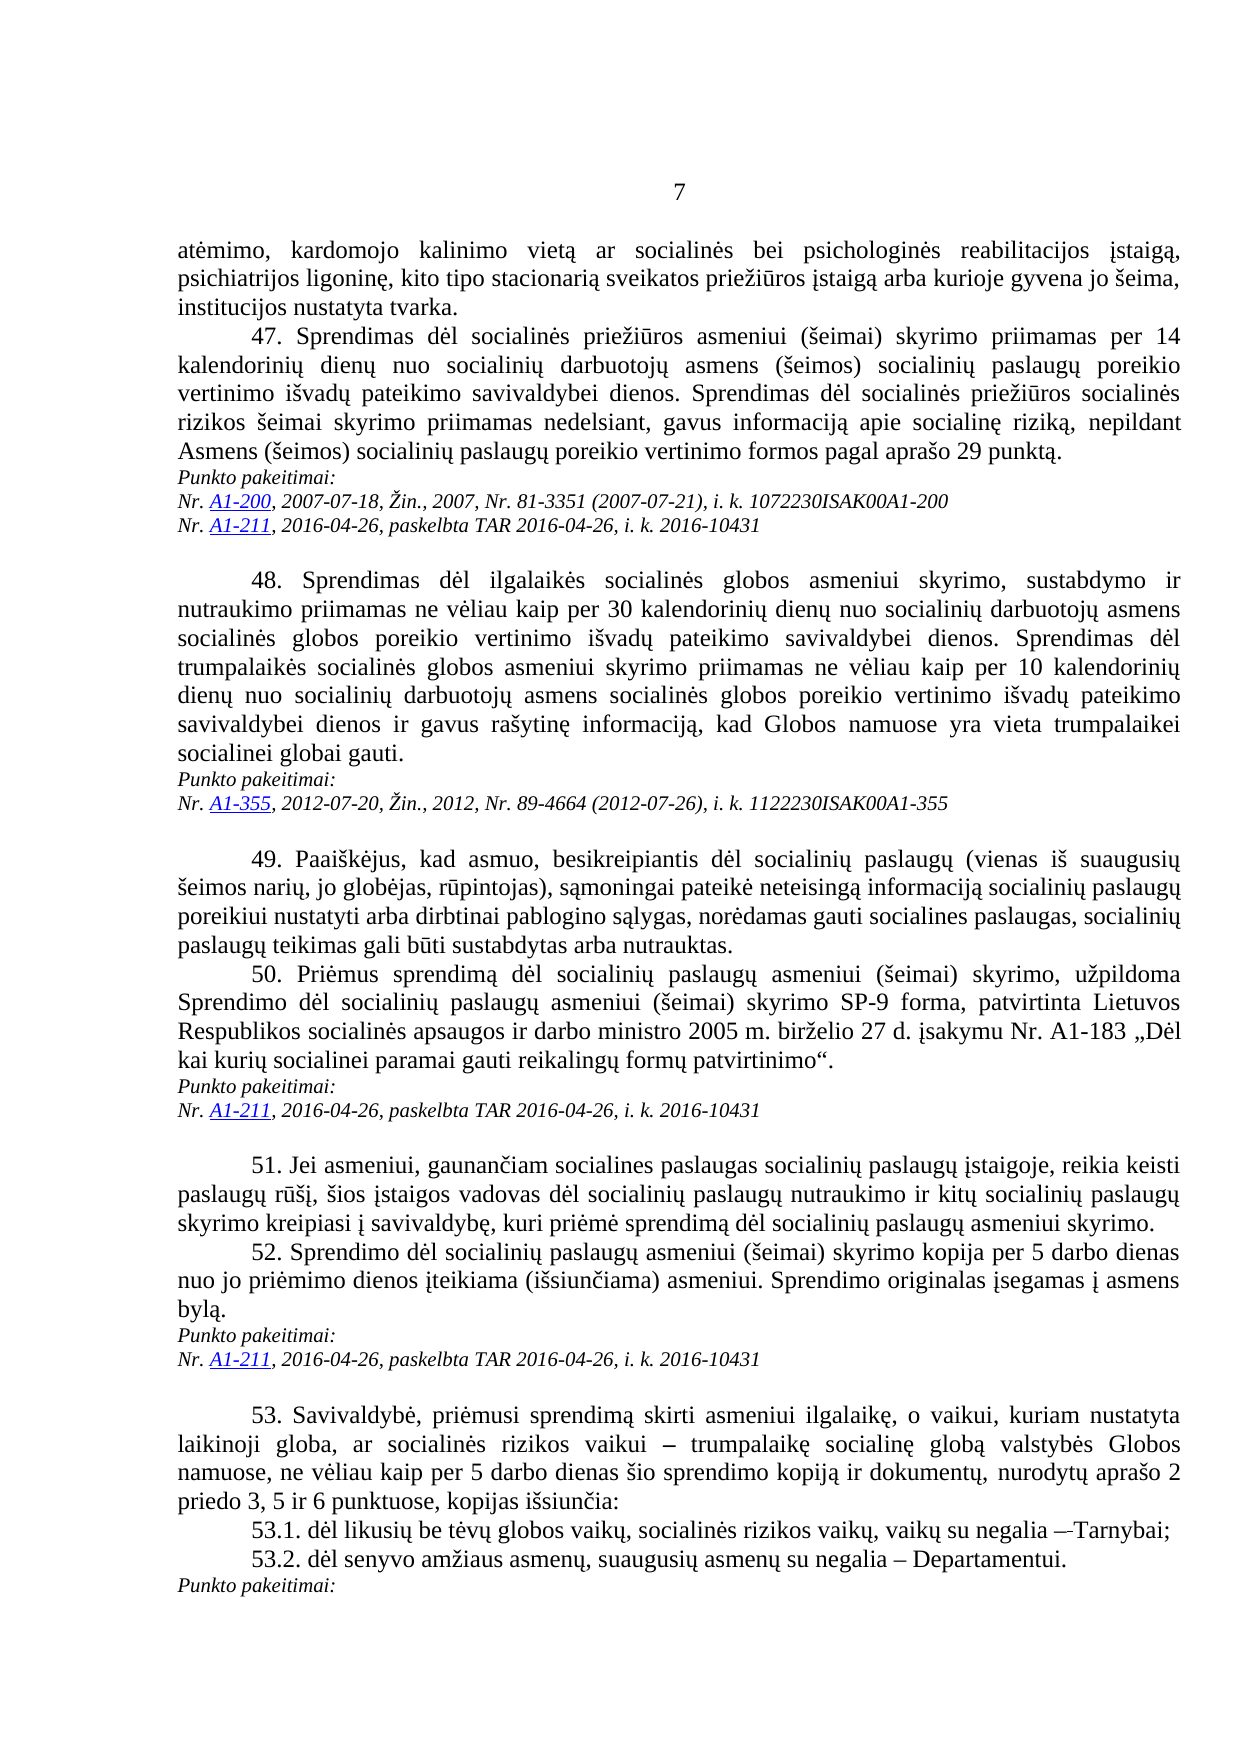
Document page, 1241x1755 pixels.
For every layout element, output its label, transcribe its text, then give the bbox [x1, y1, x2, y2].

text 50. Priėmus sprendimą dėl socialinių paslaugų asmeniui (šeimai) skyrimo, užpildoma Sprendimo dėl socialinių paslaugų asmeniui (šeimai) skyrimo SP-9 forma, patvirtinta Lietuvos Respublikos socialinės apsaugos ir darbo ministro 2005 m. birželio 27 d. įsakymu Nr. A1-183 „Dėl kai kurių socialinei paramai gauti reikalingų formų patvirtinimo“. [177, 959, 1181, 1074]
text Nr. A1-211, 2016-04-26, paskelbta TAR 2016-04-26, i. k. 2016-10431 [177, 1347, 1181, 1371]
text Punkto pakeitimai: [177, 767, 1181, 791]
text Punkto pakeitimai: [177, 465, 1181, 489]
text 53.1. dėl likusių be tėvų globos vaikų, socialinės rizikos vaikų, vaikų su negalia – Tarnybai; [177, 1515, 1181, 1544]
text 52. Sprendimo dėl socialinių paslaugų asmeniui (šeimai) skyrimo kopija per 5 darbo dienas nuo jo priėmimo dienos įteikiama (išsiunčiama) asmeniui. Sprendimo originalas įsegamas į asmens bylą. [177, 1237, 1181, 1323]
text 53.2. dėl senyvo amžiaus asmenų, suaugusių asmenų su negalia – Departamentui. [177, 1544, 1181, 1572]
text 47. Sprendimas dėl socialinės priežiūros asmeniui (šeimai) skyrimo priimamas per 14 kalendorinių dienų nuo socialinių darbuotojų asmens (šeimos) socialinių paslaugų poreikio vertinimo išvadų pateikimo savivaldybei dienos. Sprendimas dėl socialinės priežiūros socialinės rizikos šeimai skyrimo priimamas nedelsiant, gavus informaciją apie socialinę riziką, nepildant Asmens (šeimos) socialinių paslaugų poreikio vertinimo formos pagal aprašo 29 punktą. [177, 321, 1181, 465]
text Nr. A1-200, 2007-07-18, Žin., 2007, Nr. 81-3351 (2007-07-21), i. k. 1072230ISAK00A1-200 [177, 489, 1181, 513]
text 53. Savivaldybė, priėmusi sprendimą skirti asmeniui ilgalaikę, o vaikui, kuriam nustatyta laikinoji globa, ar socialinės rizikos vaikui – trumpalaikę socialinę globą valstybės Globos namuose, ne vėliau kaip per 5 darbo dienas šio sprendimo kopiją ir dokumentų, nurodytų aprašo 2 priedo 3, 5 ir 6 punktuose, kopijas išsiunčia: [177, 1400, 1181, 1515]
text Nr. A1-355, 2012-07-20, Žin., 2012, Nr. 89-4664 (2012-07-26), i. k. 1122230ISAK00A1-355 [177, 791, 1181, 815]
text Punkto pakeitimai: [177, 1323, 1181, 1347]
text atėmimo, kardomojo kalinimo vietą ar socialinės bei psichologinės reabilitacijos įstaigą, psichiatrijos ligoninę, kito tipo stacionarią sveikatos priežiūros įstaigą arba kurioje gyvena jo šeima, institucijos nustatyta tvarka. [177, 235, 1181, 321]
text Punkto pakeitimai: [177, 1572, 1181, 1597]
text 49. Paaiškėjus, kad asmuo, besikreipiantis dėl socialinių paslaugų (vienas iš suaugusių šeimos narių, jo globėjas, rūpintojas), sąmoningai pateikė neteisingą informaciją socialinių paslaugų poreikiui nustatyti arba dirbtinai pablogino sąlygas, norėdamas gauti socialines paslaugas, socialinių paslaugų teikimas gali būti sustabdytas arba nutrauktas. [177, 844, 1181, 959]
text 51. Jei asmeniui, gaunančiam socialines paslaugas socialinių paslaugų įstaigoje, reikia keisti paslaugų rūšį, šios įstaigos vadovas dėl socialinių paslaugų nutraukimo ir kitų socialinių paslaugų skyrimo kreipiasi į savivaldybę, kuri priėmė sprendimą dėl socialinių paslaugų asmeniui skyrimo. [177, 1151, 1181, 1237]
text Nr. A1-211, 2016-04-26, paskelbta TAR 2016-04-26, i. k. 2016-10431 [177, 1098, 1181, 1122]
text Nr. A1-211, 2016-04-26, paskelbta TAR 2016-04-26, i. k. 2016-10431 [177, 513, 1181, 537]
text Punkto pakeitimai: [177, 1074, 1181, 1098]
text 48. Sprendimas dėl ilgalaikės socialinės globos asmeniui skyrimo, sustabdymo ir nutraukimo priimamas ne vėliau kaip per 30 kalendorinių dienų nuo socialinių darbuotojų asmens socialinės globos poreikio vertinimo išvadų pateikimo savivaldybei dienos. Sprendimas dėl trumpalaikės socialinės globos asmeniui skyrimo priimamas ne vėliau kaip per 10 kalendorinių dienų nuo socialinių darbuotojų asmens socialinės globos poreikio vertinimo išvadų pateikimo savivaldybei dienos ir gavus rašytinę informaciją, kad Globos namuose yra vieta trumpalaikei socialinei globai gauti. [177, 566, 1181, 767]
